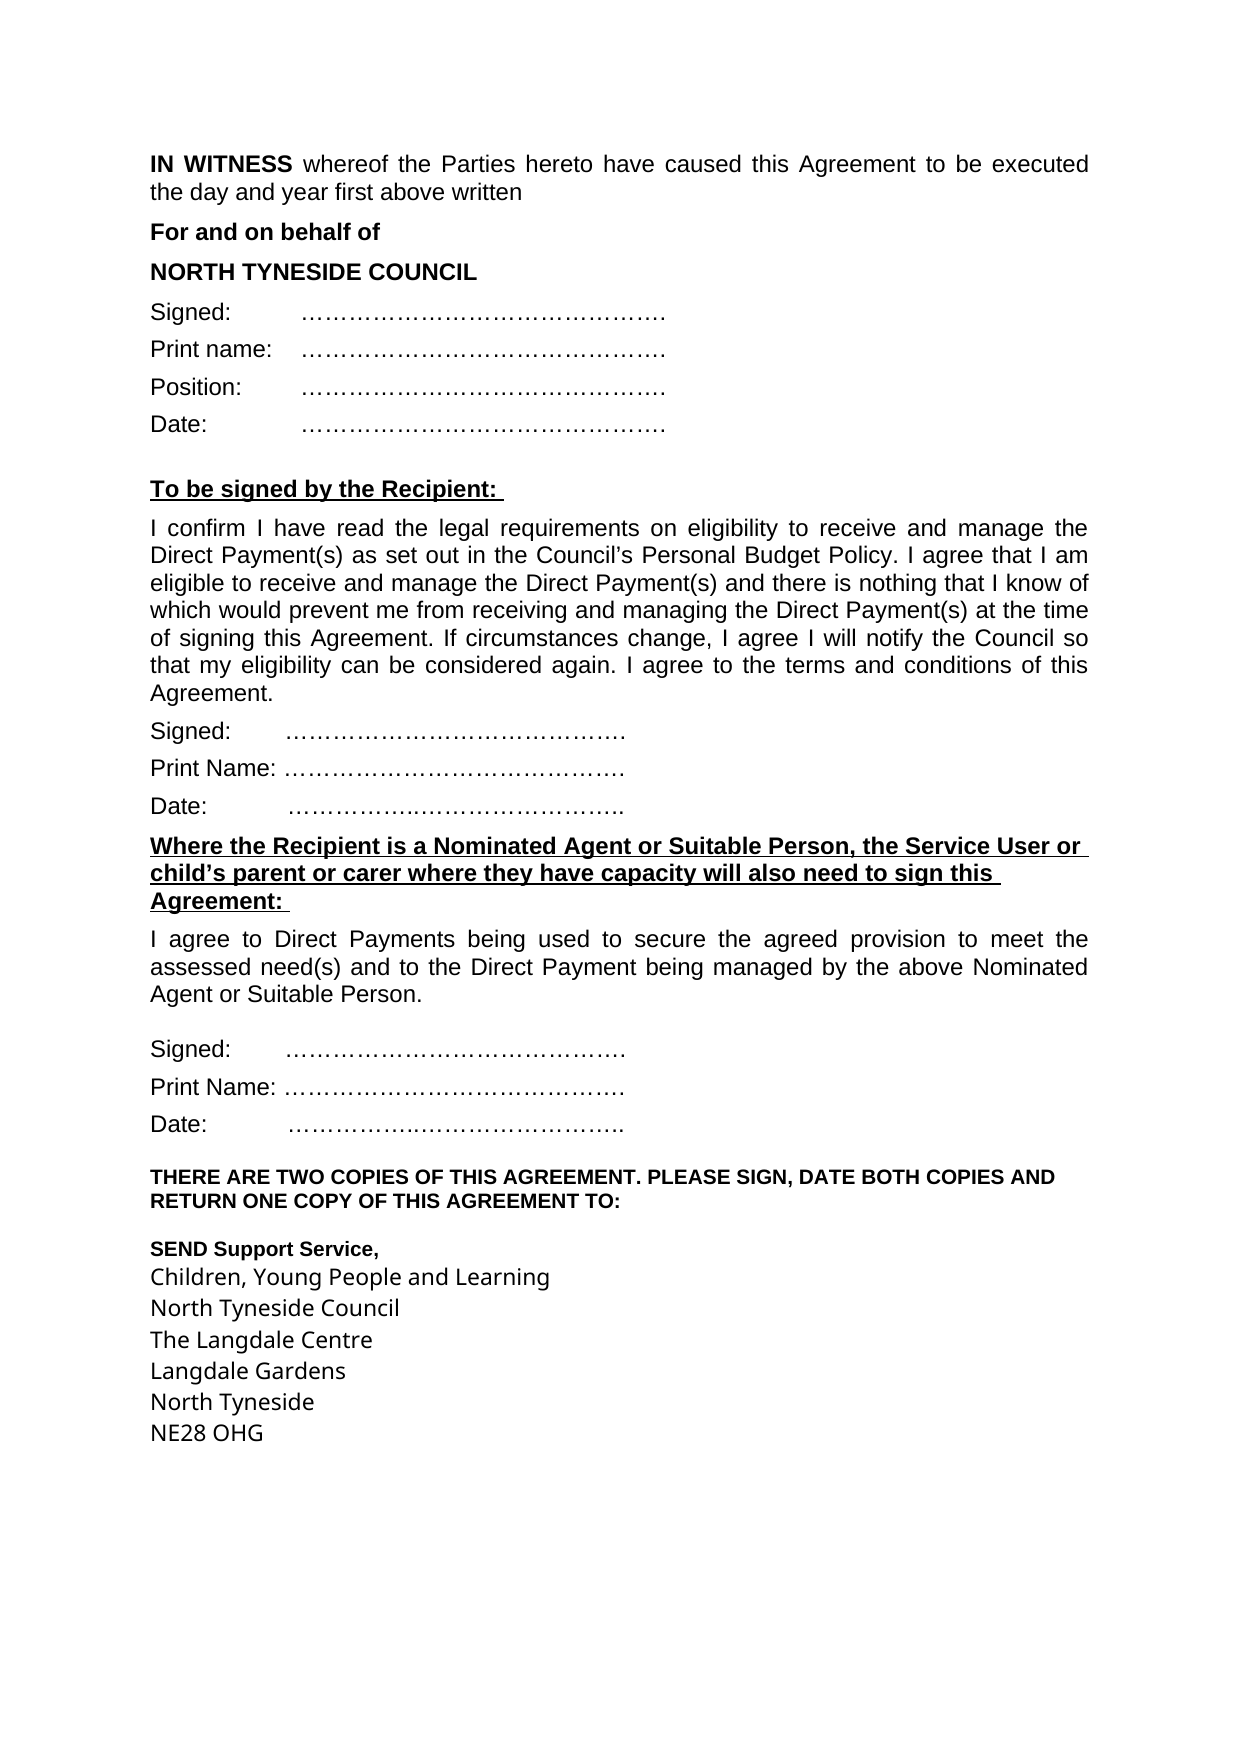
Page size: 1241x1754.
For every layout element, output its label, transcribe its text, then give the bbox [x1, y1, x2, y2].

text Date: ……………..…………………….. [150, 792, 1090, 819]
text Where the Recipient is a Nominated Agent or Suitable Person, the Service User or child’s parent or carer where they have capacity will also need to sign this Agreement: [150, 832, 1090, 914]
text Print Name: ……………………………………. [150, 1073, 1090, 1100]
text The Langdale Centre [150, 1323, 1090, 1355]
text Print Name: ……………………………………. [150, 754, 1090, 782]
text For and on behalf of [150, 218, 1090, 245]
text NE28 OHG [150, 1417, 1090, 1448]
text SEND Support Service, [150, 1237, 1090, 1261]
text Children, Young People and Learning [150, 1261, 1090, 1292]
text NORTH TYNESIDE COUNCIL [150, 258, 1090, 285]
text I confirm I have read the legal requirements on eligibility to receive and manage the Direct Payment(s) as set out in the Council’s Personal Budget Policy. I agree that I am eligible to receive and manage the Direct Payment(s) and there is nothing that I know of which would prevent me from receiving and managing the Direct Payment(s) at the time of signing this Agreement. If circumstances change, I agree I will notify the Council so that my eligibility can be considered again. I agree to the terms and conditions of this Agreement. [150, 513, 1090, 707]
text Langdale Gardens [150, 1355, 1090, 1386]
text IN WITNESS whereof the Parties hereto have caused this Agreement to be executed the day and year first above written [150, 150, 1090, 205]
text THERE ARE TWO COPIES OF THIS AGREEMENT. PLEASE SIGN, DATE BOTH COPIES AND RETURN ONE COPY OF THIS AGREEMENT TO: [150, 1165, 1090, 1213]
text Position: ………………………………………. [150, 372, 1090, 400]
text Date: ………………………………………. [150, 410, 1090, 437]
text I agree to Direct Payments being used to secure the agreed provision to meet the assessed need(s) and to the Direct Payment being managed by the above Nominated Agent or Suitable Person. [150, 925, 1090, 1008]
text Date: ……………..…………………….. [150, 1110, 1090, 1138]
text North Tyneside Council [150, 1292, 1090, 1323]
text Signed: ……………………………………. [150, 717, 1090, 745]
text To be signed by the Recipient: [150, 475, 1090, 503]
text Print name: ………………………………………. [150, 335, 1090, 363]
text Signed: ………………………………………. [150, 298, 1090, 326]
text Signed: ……………………………………. [150, 1035, 1090, 1063]
text North Tyneside [150, 1386, 1090, 1417]
